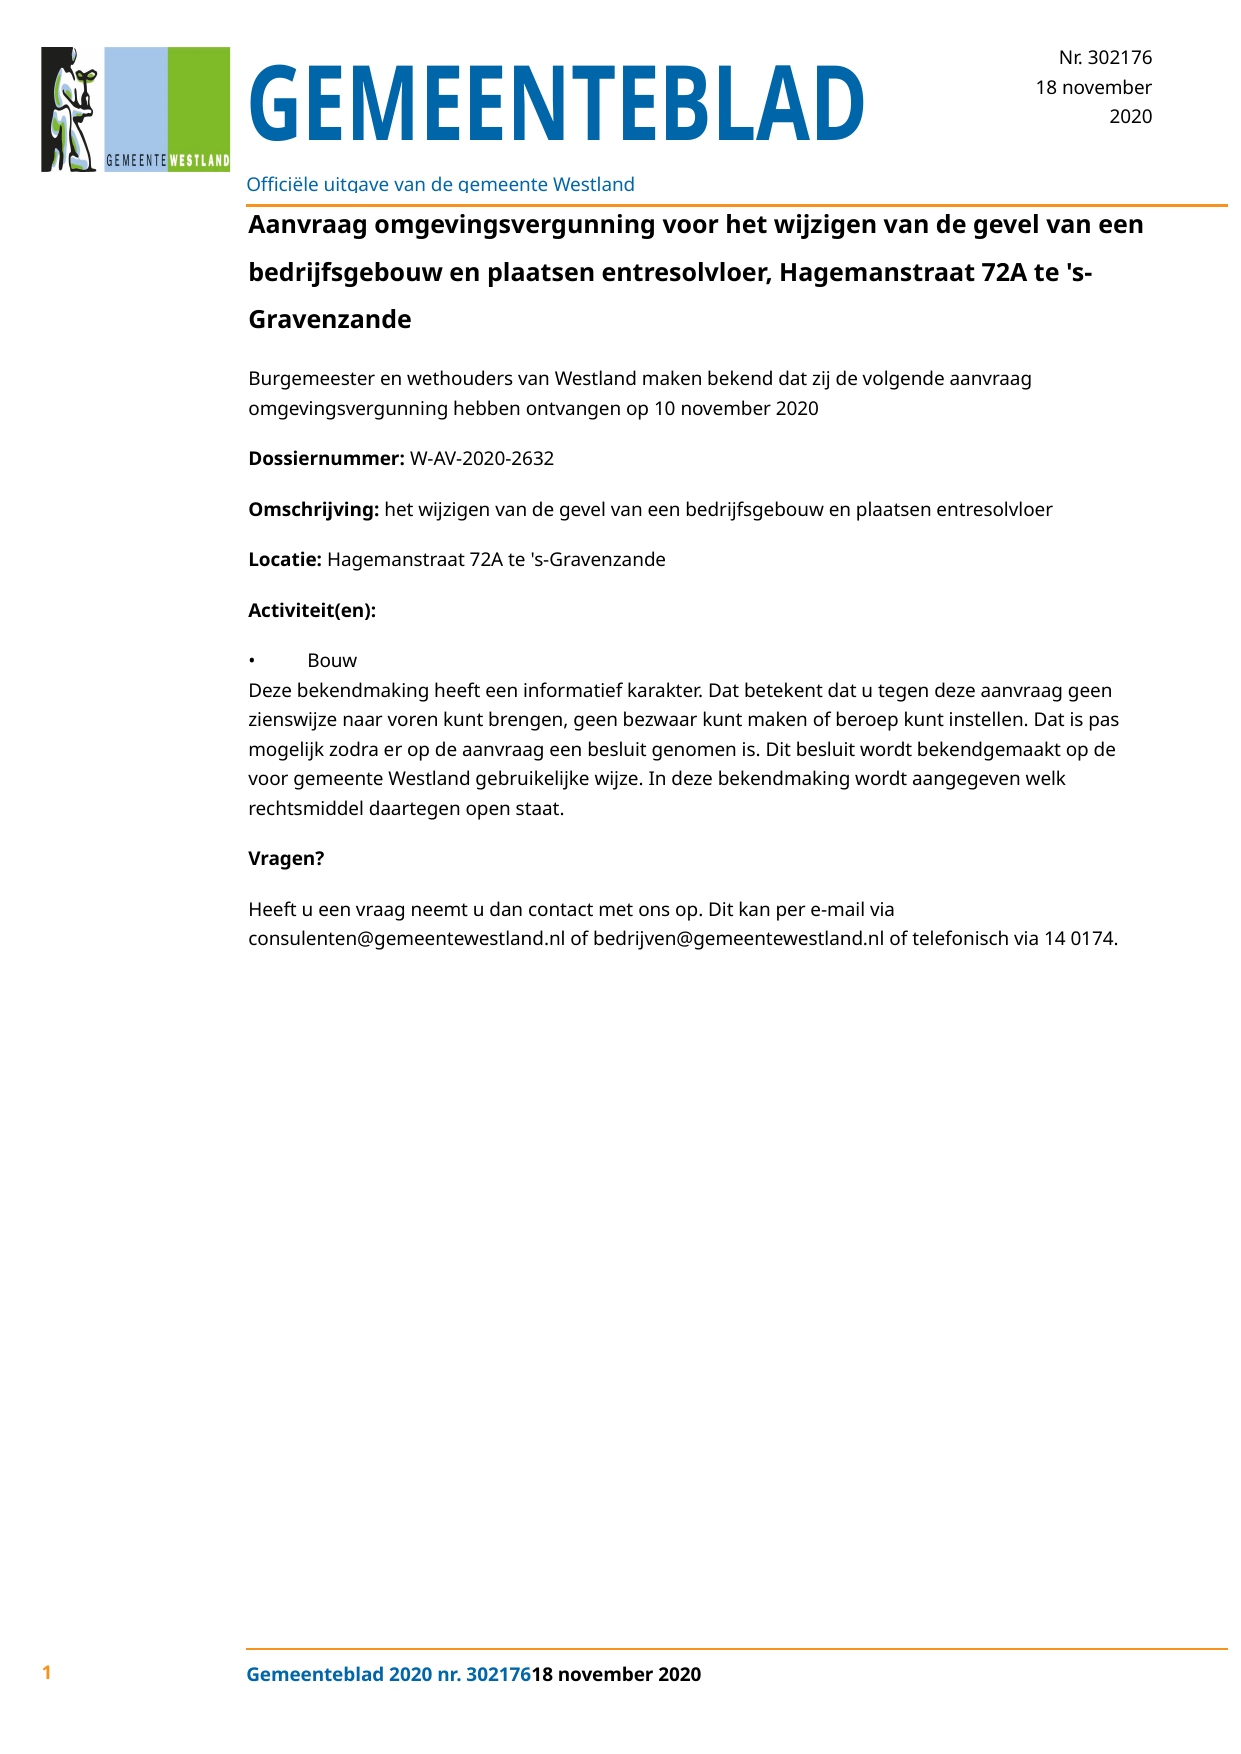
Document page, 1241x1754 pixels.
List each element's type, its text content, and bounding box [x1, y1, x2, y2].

text Burgemeester en wethouders van Westland maken bekend dat zij de volgende aanvraag omgevingsvergunning hebben ontvangen op 10 november 2020 [248, 366, 1152, 421]
text Deze bekendmaking heeft een informatief karakter. Dat betekent dat u tegen deze aanvraag geen zienswijze naar voren kunt brengen, geen bezwaar kunt maken of beroep kunt instellen. Dat is pas mogelijk zodra er op de aanvraag een besluit genomen is. Dit besluit wordt bekendgemaakt op de voor gemeente Westland gebruikelijke wijze. In deze bekendmaking wordt aangegeven welk rechtsmiddel daartegen open staat. [248, 677, 1152, 821]
text Dossiernummer: W-AV-2020-2632 [248, 446, 1152, 471]
text Aanvraag omgevingsvergunning voor het wijzigen van de gevel van een bedrijfsgebouw en plaatsen entresolvloer, Hagemanstraat 72A te 's-Gravenzande [248, 207, 1152, 336]
text Locatie: Hagemanstraat 72A te 's-Gravenzande [248, 546, 1152, 572]
text Vragen? [248, 846, 1152, 871]
text Omschrijving: het wijzigen van de gevel van een bedrijfsgebouw en plaatsen entresolvloer [248, 496, 1152, 522]
text Activiteit(en): [248, 597, 1152, 622]
text Heeft u een vraag neemt u dan contact met ons op. Dit kan per e-mail via consulenten@gemeentewestland.nl of bedrijven@gemeentewestland.nl of telefonisch via 14 0174. [248, 896, 1152, 951]
picture [41, 47, 231, 172]
list Bouw [248, 647, 1152, 673]
